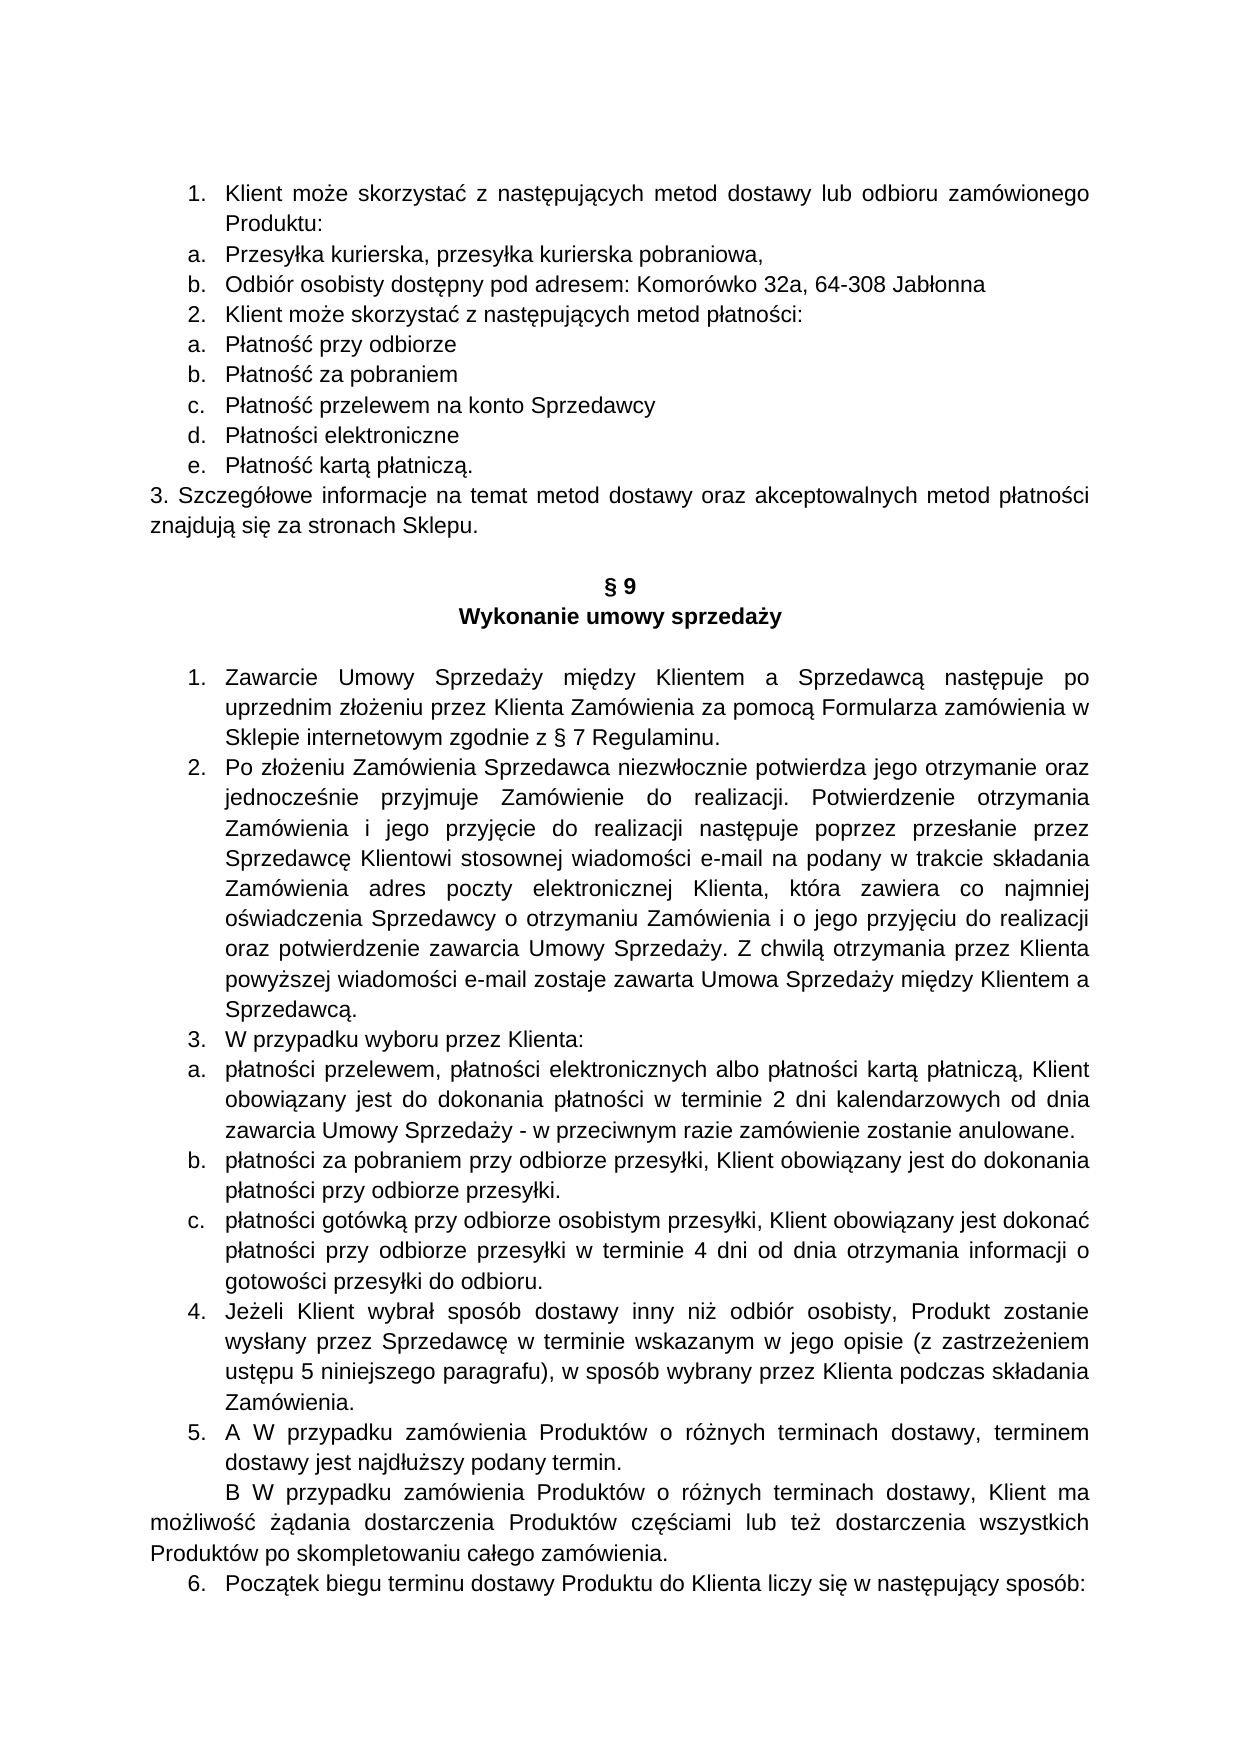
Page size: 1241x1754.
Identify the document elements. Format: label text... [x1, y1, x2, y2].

list płatności przelewem, płatności elektronicznych albo płatności kartą płatniczą, Klient obowiązany jest do dokonania płatności w terminie 2 dni kalendarzowych od dnia zawarcia Umowy Sprzedaży - w przeciwnym razie zamówienie zostanie anulowane. [187, 1056, 1090, 1143]
list Zawarcie Umowy Sprzedaży między Klientem a Sprzedawcą następuje po uprzednim złożeniu przez Klienta Zamówienia za pomocą Formularza zamówienia w Sklepie internetowym zgodnie z § 7 Regulaminu. [187, 663, 1090, 750]
list Klient może skorzystać z następujących metod dostawy lub odbioru zamówionego Produktu: [187, 180, 1090, 237]
list Początek biegu terminu dostawy Produktu do Klienta liczy się w następujący sposób: [187, 1570, 1090, 1596]
list płatności gotówką przy odbiorze osobistym przesyłki, Klient obowiązany jest dokonać płatności przy odbiorze przesyłki w terminie 4 dni od dnia otrzymania informacji o gotowości przesyłki do odbioru. [187, 1207, 1090, 1294]
text § 9 [150, 573, 1090, 599]
list Płatność kartą płatniczą. [187, 452, 1090, 478]
list Płatność za pobraniem [187, 361, 1090, 388]
list Płatności elektroniczne [187, 422, 1090, 448]
text Wykonanie umowy sprzedaży [150, 603, 1090, 629]
list W przypadku wyboru przez Klienta: [187, 1026, 1090, 1052]
list płatności za pobraniem przy odbiorze przesyłki, Klient obowiązany jest do dokonania płatności przy odbiorze przesyłki. [187, 1147, 1090, 1203]
text 3. Szczegółowe informacje na temat metod dostawy oraz akceptowalnych metod płatności znajdują się za stronach Sklepu. [150, 482, 1090, 539]
list A W przypadku zamówienia Produktów o różnych terminach dostawy, terminem dostawy jest najdłuższy podany termin. [187, 1419, 1090, 1475]
list Klient może skorzystać z następujących metod płatności: [187, 301, 1090, 327]
list Jeżeli Klient wybrał sposób dostawy inny niż odbiór osobisty, Produkt zostanie wysłany przez Sprzedawcę w terminie wskazanym w jego opisie (z zastrzeżeniem ustępu 5 niniejszego paragrafu), w sposób wybrany przez Klienta podczas składania Zamówienia. [187, 1298, 1090, 1415]
list Płatność przy odbiorze [187, 331, 1090, 358]
list Przesyłka kurierska, przesyłka kurierska pobraniowa, [187, 241, 1090, 267]
text B W przypadku zamówienia Produktów o różnych terminach dostawy, Klient ma możliwość żądania dostarczenia Produktów częściami lub też dostarczenia wszystkich Produktów po skompletowaniu całego zamówienia. [150, 1479, 1090, 1566]
list Płatność przelewem na konto Sprzedawcy [187, 392, 1090, 418]
list Po złożeniu Zamówienia Sprzedawca niezwłocznie potwierdza jego otrzymanie oraz jednocześnie przyjmuje Zamówienie do realizacji. Potwierdzenie otrzymania Zamówienia i jego przyjęcie do realizacji następuje poprzez przesłanie przez Sprzedawcę Klientowi stosownej wiadomości e-mail na podany w trakcie składania Zamówienia adres poczty elektronicznej Klienta, która zawiera co najmniej oświadczenia Sprzedawcy o otrzymaniu Zamówienia i o jego przyjęciu do realizacji oraz potwierdzenie zawarcia Umowy Sprzedaży. Z chwilą otrzymania przez Klienta powyższej wiadomości e-mail zostaje zawarta Umowa Sprzedaży między Klientem a Sprzedawcą. [187, 754, 1090, 1022]
list Odbiór osobisty dostępny pod adresem: Komorówko 32a, 64-308 Jabłonna [187, 271, 1090, 297]
